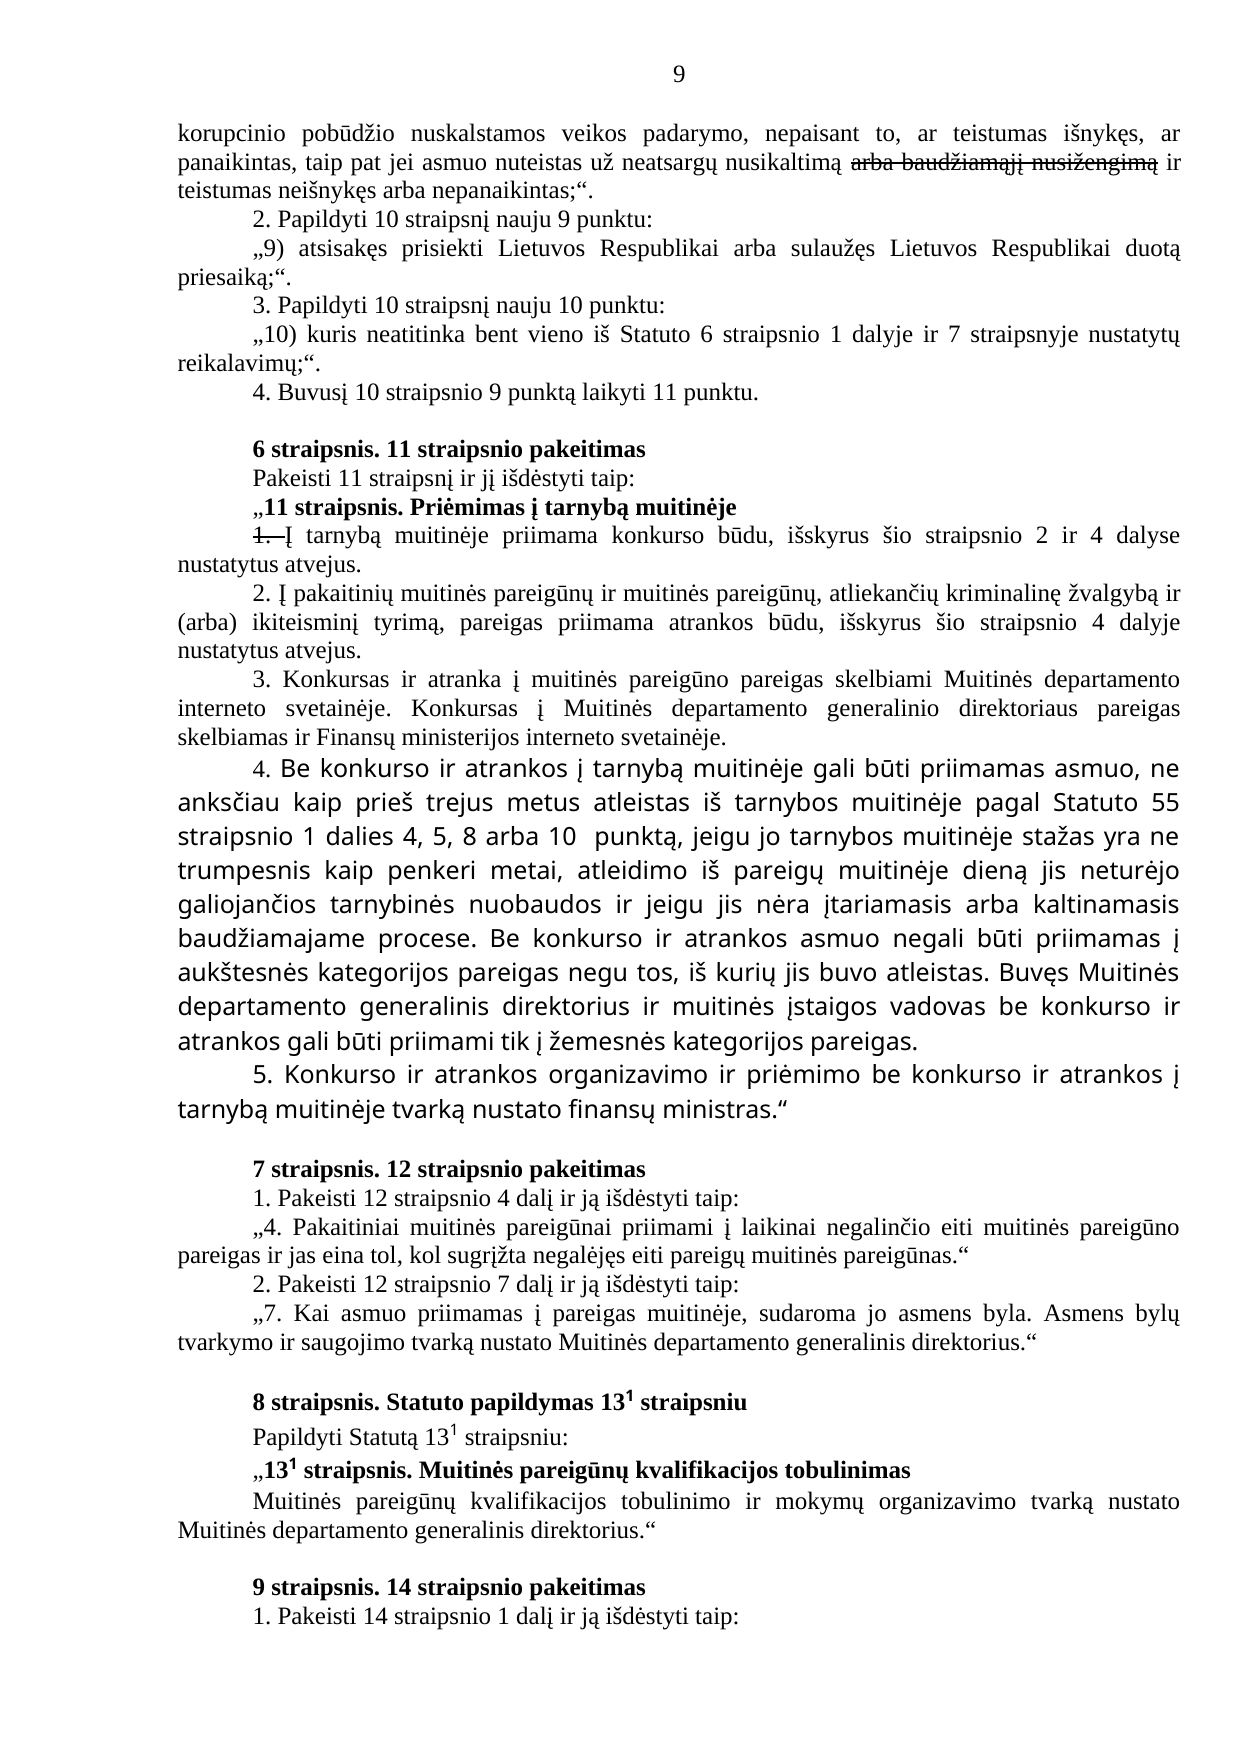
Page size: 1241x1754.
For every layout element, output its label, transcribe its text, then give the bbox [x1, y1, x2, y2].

text „4. Pakaitiniai muitinės pareigūnai priimami į laikinai negalinčio eiti muitinės pareigūno pareigas ir jas eina tol, kol sugrįžta negalėjęs eiti pareigų muitinės pareigūnas.“ [177, 1212, 1181, 1269]
text Pakeisti 11 straipsnį ir jį išdėstyti taip: [177, 463, 1181, 492]
text 6 straipsnis. 11 straipsnio pakeitimas [177, 434, 1181, 463]
text „10) kuris neatitinka bent vieno iš Statuto 6 straipsnio 1 dalyje ir 7 straipsnyje nustatytų reikalavimų;“. [177, 319, 1181, 377]
text 7 straipsnis. 12 straipsnio pakeitimas [177, 1154, 1181, 1183]
text 8 straipsnis. Statuto papildymas 131 straipsniu [177, 1384, 1181, 1418]
text 2. Pakeisti 12 straipsnio 7 dalį ir ją išdėstyti taip: [177, 1269, 1181, 1298]
text 3. Konkursas ir atranka į muitinės pareigūno pareigas skelbiami Muitinės departamento interneto svetainėje. Konkursas į Muitinės departamento generalinio direktoriaus pareigas skelbiamas ir Finansų ministerijos interneto svetainėje. [177, 664, 1181, 751]
text 3. Papildyti 10 straipsnį nauju 10 punktu: [177, 291, 1181, 319]
text 5. Konkurso ir atrankos organizavimo ir priėmimo be konkurso ir atrankos į tarnybą muitinėje tvarką nustato finansų ministras.“ [177, 1057, 1181, 1125]
text 2. Į pakaitinių muitinės pareigūnų ir muitinės pareigūnų, atliekančių kriminalinę žvalgybą ir (arba) ikiteisminį tyrimą, pareigas priimama atrankos būdu, išskyrus šio straipsnio 4 dalyje nustatytus atvejus. [177, 578, 1181, 664]
text 1. Pakeisti 14 straipsnio 1 dalį ir ją išdėstyti taip: [177, 1601, 1181, 1630]
text „9) atsisakęs prisiekti Lietuvos Respublikai arba sulaužęs Lietuvos Respublikai duotą priesaiką;“. [177, 233, 1181, 291]
text 4. Be konkurso ir atrankos į tarnybą muitinėje gali būti priimamas asmuo, ne anksčiau kaip prieš trejus metus atleistas iš tarnybos muitinėje pagal Statuto 55 straipsnio 1 dalies 4, 5, 8 arba 10 punktą, jeigu jo tarnybos muitinėje stažas yra ne trumpesnis kaip penkeri metai, atleidimo iš pareigų muitinėje dieną jis neturėjo galiojančios tarnybinės nuobaudos ir jeigu jis nėra įtariamasis arba kaltinamasis baudžiamajame procese. Be konkurso ir atrankos asmuo negali būti priimamas į aukštesnės kategorijos pareigas negu tos, iš kurių jis buvo atleistas. Buvęs Muitinės departamento generalinis direktorius ir muitinės įstaigos vadovas be konkurso ir atrankos gali būti priimami tik į žemesnės kategorijos pareigas. [177, 751, 1181, 1057]
text 1. Pakeisti 12 straipsnio 4 dalį ir ją išdėstyti taip: [177, 1183, 1181, 1212]
text Papildyti Statutą 131 straipsniu: [177, 1418, 1181, 1452]
text 1. Į tarnybą muitinėje priimama konkurso būdu, išskyrus šio straipsnio 2 ir 4 dalyse nustatytus atvejus. [177, 521, 1181, 578]
text 4. Buvusį 10 straipsnio 9 punktą laikyti 11 punktu. [177, 377, 1181, 406]
text 9 straipsnis. 14 straipsnio pakeitimas [177, 1572, 1181, 1601]
text „131 straipsnis. Muitinės pareigūnų kvalifikacijos tobulinimas [177, 1452, 1181, 1486]
text Muitinės pareigūnų kvalifikacijos tobulinimo ir mokymų organizavimo tvarką nustato Muitinės departamento generalinis direktorius.“ [177, 1486, 1181, 1544]
text 2. Papildyti 10 straipsnį nauju 9 punktu: [177, 204, 1181, 233]
text „11 straipsnis. Priėmimas į tarnybą muitinėje [177, 492, 1181, 521]
text „7. Kai asmuo priimamas į pareigas muitinėje, sudaroma jo asmens byla. Asmens bylų tvarkymo ir saugojimo tvarką nustato Muitinės departamento generalinis direktorius.“ [177, 1298, 1181, 1355]
text korupcinio pobūdžio nuskalstamos veikos padarymo, nepaisant to, ar teistumas išnykęs, ar panaikintas, taip pat jei asmuo nuteistas už neatsargų nusikaltimą arba baudžiamąjį nusižengimą ir teistumas neišnykęs arba nepanaikintas;“. [177, 118, 1181, 204]
